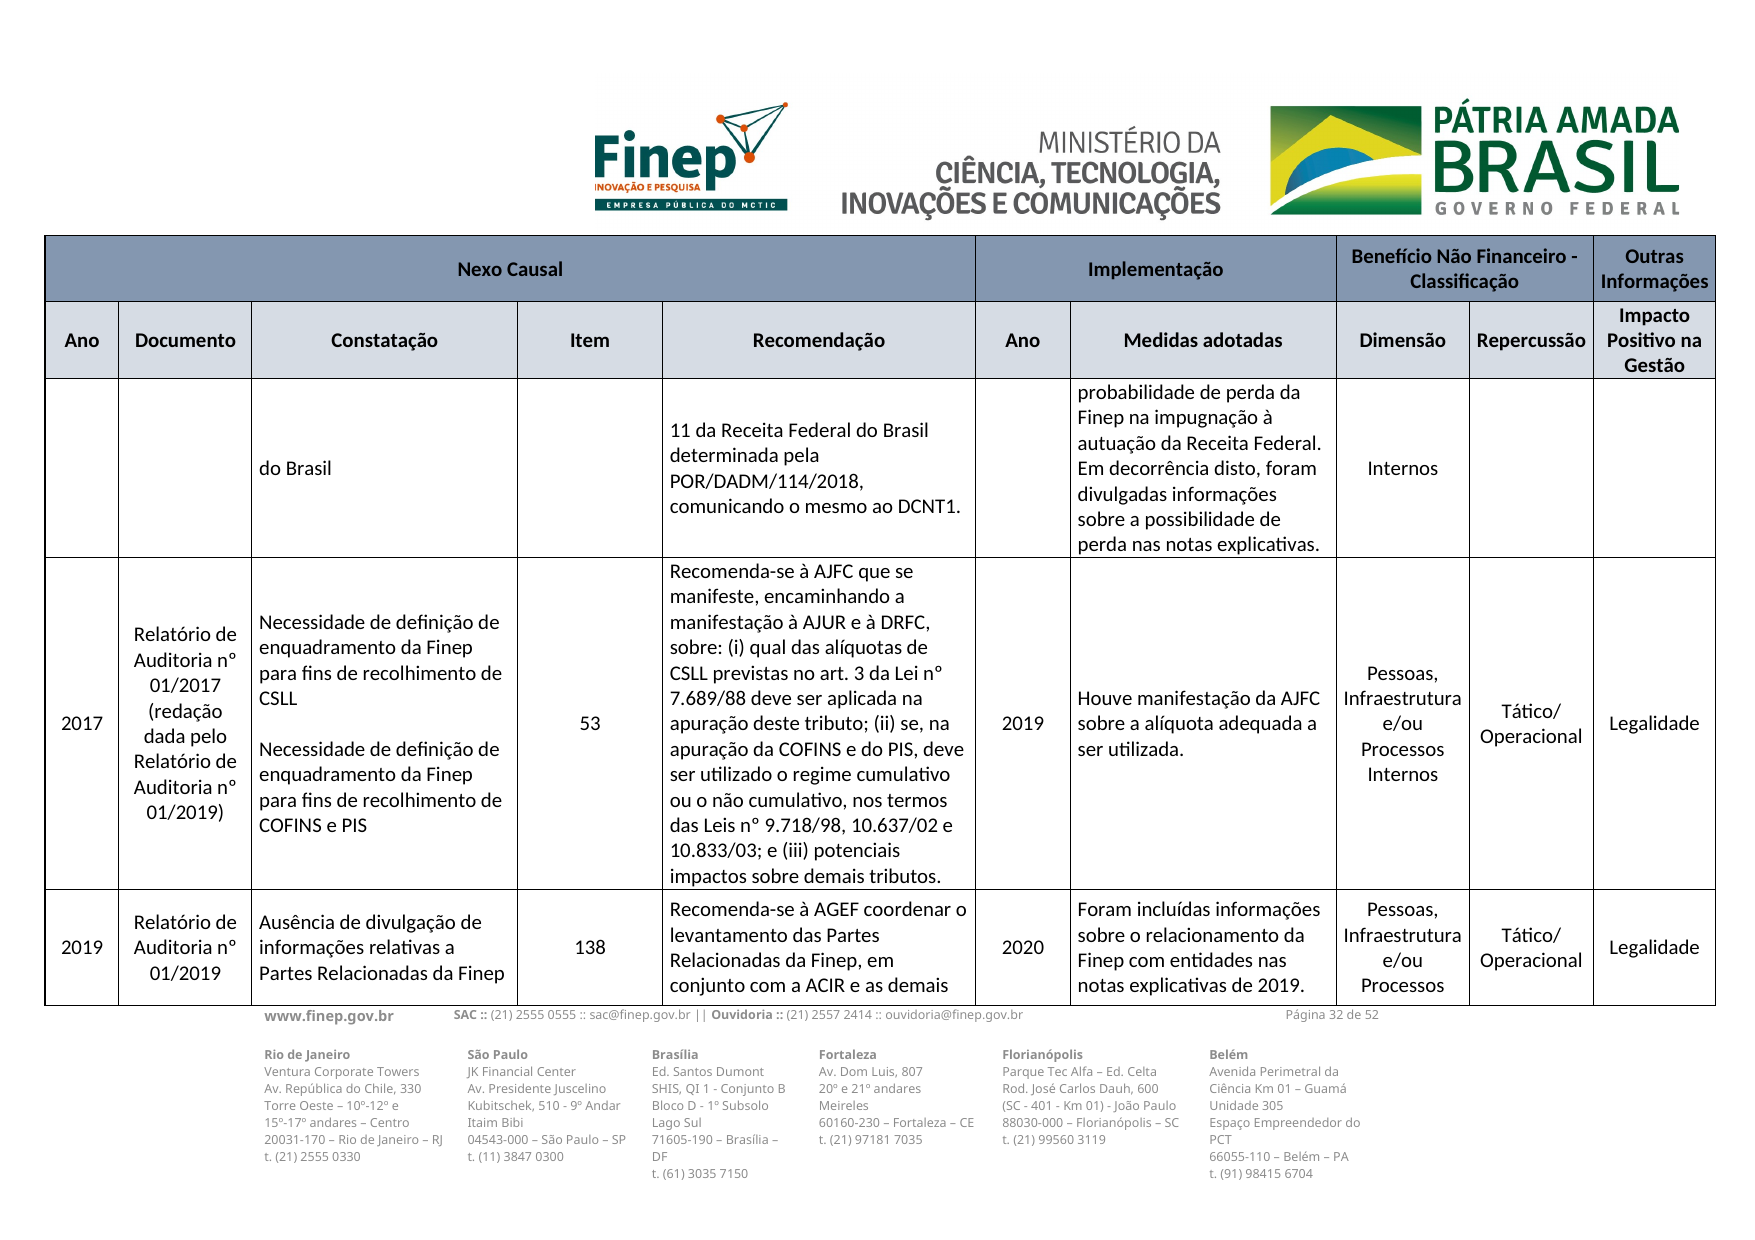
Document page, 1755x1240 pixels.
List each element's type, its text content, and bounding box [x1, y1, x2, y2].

table_cell Pessoas, Infraestrutura e/ou Processos [1337, 890, 1469, 1005]
table_cell [119, 379, 251, 557]
table_cell 2019 [976, 558, 1070, 888]
table_cell Legalidade [1594, 558, 1715, 888]
table_cell do Brasil [252, 379, 517, 557]
table_cell Ano [46, 302, 118, 378]
table_cell 2020 [976, 890, 1070, 1005]
table_cell Dimensão [1337, 302, 1469, 378]
table_cell Relatório de Auditoria nº 01/2019 [119, 890, 251, 1005]
table_cell [46, 379, 118, 557]
table_cell Impacto Positivo na Gestão [1594, 302, 1715, 378]
table_cell 2017 [46, 558, 118, 888]
table_cell [518, 379, 662, 557]
table_cell Repercussão [1470, 302, 1593, 378]
table_header Implementação [976, 236, 1336, 301]
table_cell Internos [1337, 379, 1469, 557]
table_cell Necessidade de definição de enquadramento da Finep para fins de recolhimento de CSLL Necessidade de definição de enquadramento da Finep para fins de recolhimento de COFINS e PIS [252, 558, 517, 888]
table_cell Documento [119, 302, 251, 378]
table_cell probabilidade de perda da Finep na impugnação à autuação da Receita Federal. Em decorrência disto, foram divulgadas informações sobre a possibilidade de perda nas notas explicativas. [1071, 379, 1336, 557]
table_cell Item [518, 302, 662, 378]
table_cell Tático/ Operacional [1470, 890, 1593, 1005]
table_cell Legalidade [1594, 890, 1715, 1005]
table_cell Ano [976, 302, 1070, 378]
table_cell Recomendação [663, 302, 975, 378]
table_cell Pessoas, Infraestrutura e/ou Processos Internos [1337, 558, 1469, 888]
table_cell Houve manifestação da AJFC sobre a alíquota adequada a ser utilizada. [1071, 558, 1336, 888]
table_header Benefício Não Financeiro - Classificação [1337, 236, 1593, 301]
table_cell 11 da Receita Federal do Brasil determinada pela POR/DADM/114/2018, comunicando o mesmo ao DCNT1. [663, 379, 975, 557]
table_cell Medidas adotadas [1071, 302, 1336, 378]
table_header Nexo Causal [46, 236, 975, 301]
table_cell Foram incluídas informações sobre o relacionamento da Finep com entidades nas notas explicativas de 2019. [1071, 890, 1336, 1005]
table_cell Relatório de Auditoria nº 01/2017 (redação dada pelo Relatório de Auditoria nº 01/2019) [119, 558, 251, 888]
table_cell Tático/ Operacional [1470, 558, 1593, 888]
table_cell Ausência de divulgação de informações relativas a Partes Relacionadas da Finep [252, 890, 517, 1005]
table_cell 53 [518, 558, 662, 888]
table_cell 2019 [46, 890, 118, 1005]
table_cell Recomenda-se à AGEF coordenar o levantamento das Partes Relacionadas da Finep, em conjunto com a ACIR e as demais [663, 890, 975, 1005]
table_cell Constatação [252, 302, 517, 378]
table_cell [976, 379, 1070, 557]
table_cell 138 [518, 890, 662, 1005]
table_cell [1470, 379, 1593, 557]
table_header Outras Informações [1594, 236, 1715, 301]
table_cell Recomenda-se à AJFC que se manifeste, encaminhando a manifestação à AJUR e à DRFC, sobre: (i) qual das alíquotas de CSLL previstas no art. 3 da Lei nº 7.689/88 deve ser aplicada na apuração deste tributo; (ii) se, na apuração da COFINS e do PIS, deve ser utilizado o regime cumulativo ou o não cumulativo, nos termos das Leis nº 9.718/98, 10.637/02 e 10.833/03; e (iii) potenciais impactos sobre demais tributos. [663, 558, 975, 888]
table_cell [1594, 379, 1715, 557]
